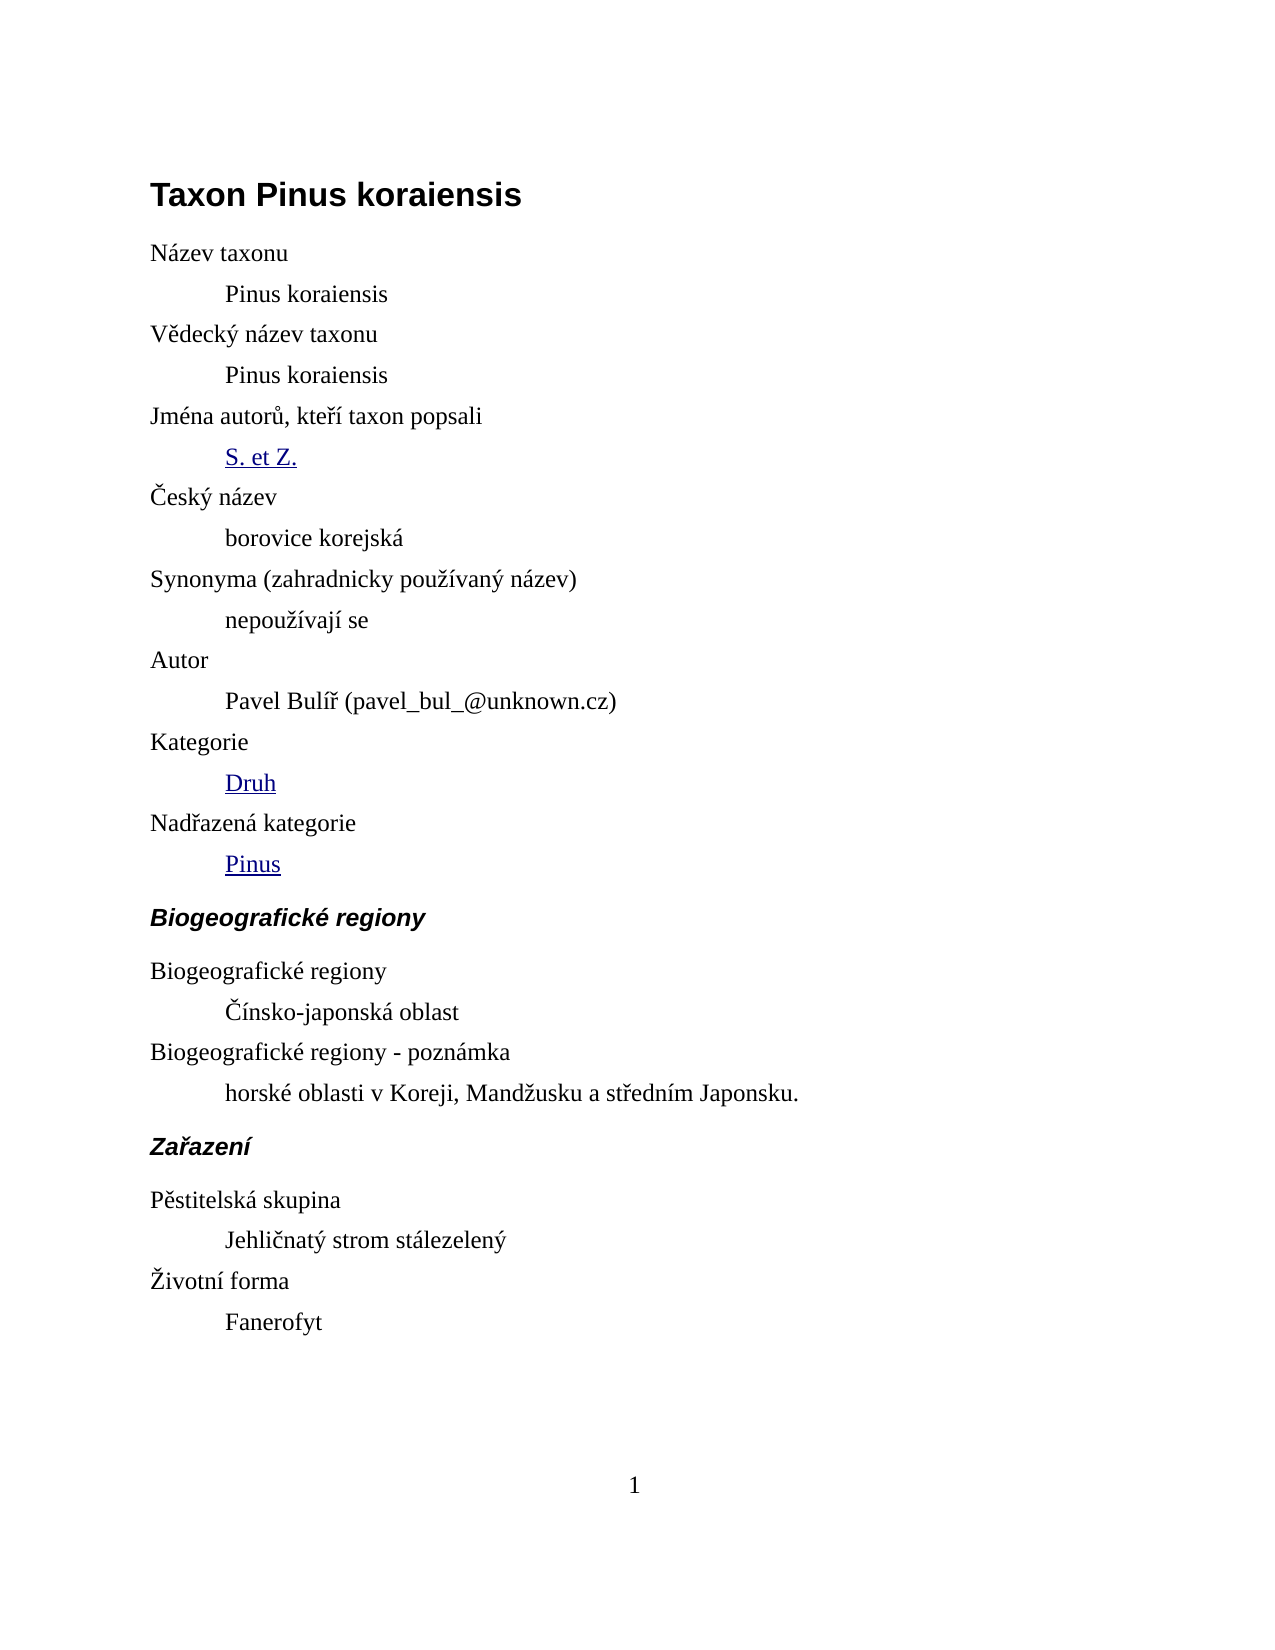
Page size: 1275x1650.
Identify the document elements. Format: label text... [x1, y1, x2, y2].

subtitle Biogeografické regiony [150, 903, 1125, 931]
subtitle Taxon Pinus koraiensis [150, 175, 1125, 214]
text Pinus [225, 849, 1125, 878]
text Pavel Bulíř (pavel_bul_@unknown.cz) [225, 686, 1125, 715]
text Biogeografické regiony - poznámka [150, 1037, 1125, 1066]
text S. et Z. [225, 442, 1125, 471]
text Pěstitelská skupina [150, 1185, 1125, 1213]
text Druh [225, 768, 1125, 796]
text Synonyma (zahradnicky používaný název) [150, 564, 1125, 593]
text Fanerofyt [225, 1307, 1125, 1336]
text borovice korejská [225, 523, 1125, 552]
text Jména autorů, kteří taxon popsali [150, 401, 1125, 430]
subtitle Zařazení [150, 1132, 1125, 1160]
text Nadřazená kategorie [150, 808, 1125, 837]
text Pinus koraiensis [225, 360, 1125, 389]
text Životní forma [150, 1266, 1125, 1295]
text Biogeografické regiony [150, 956, 1125, 984]
text nepoužívají se [225, 605, 1125, 633]
text Název taxonu [150, 238, 1125, 267]
text Autor [150, 645, 1125, 674]
text Vědecký název taxonu [150, 319, 1125, 348]
text Jehličnatý strom stálezelený [225, 1226, 1125, 1254]
text Český název [150, 482, 1125, 511]
text Čínsko-japonská oblast [225, 997, 1125, 1025]
text Pinus koraiensis [225, 279, 1125, 308]
text horské oblasti v Koreji, Mandžusku a středním Japonsku. [225, 1078, 1125, 1107]
text Kategorie [150, 727, 1125, 756]
